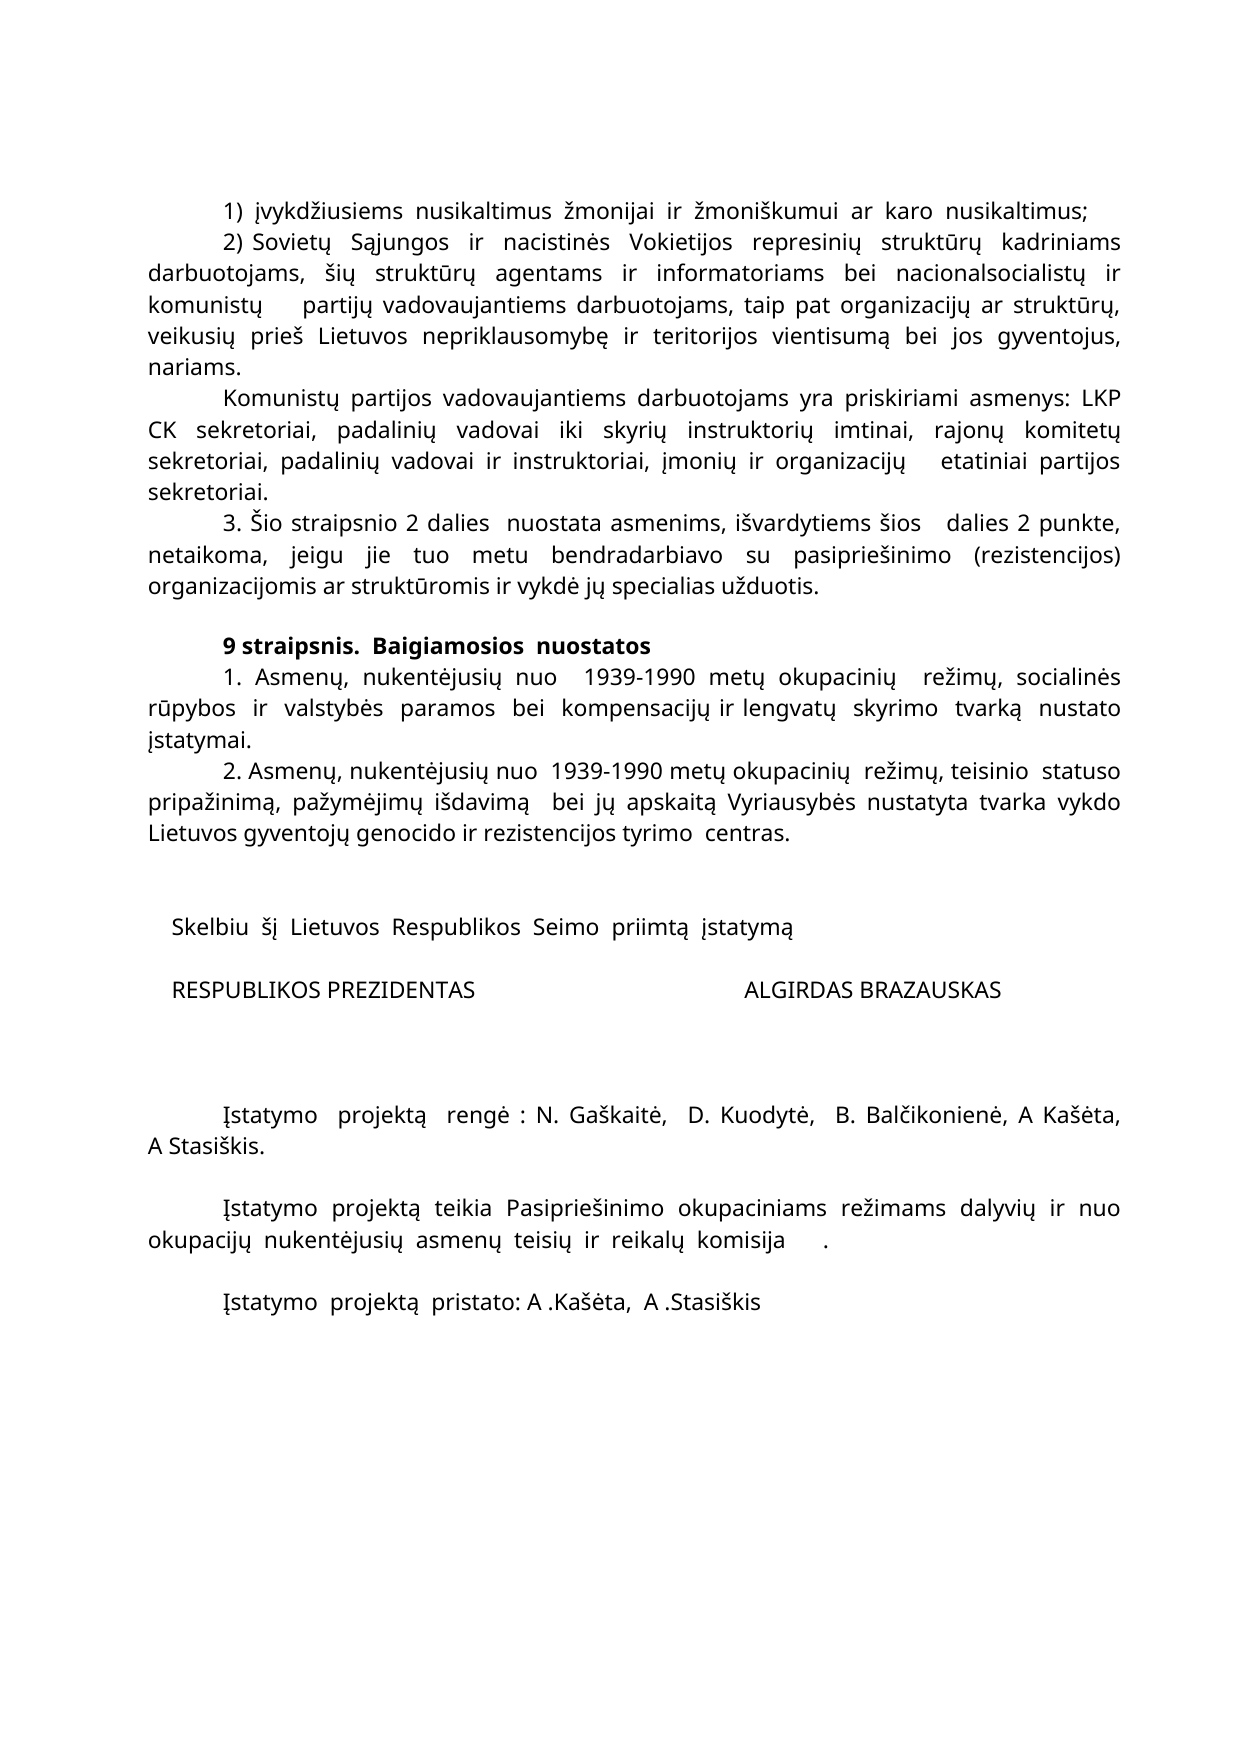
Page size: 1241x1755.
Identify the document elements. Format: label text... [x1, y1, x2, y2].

text 9 straipsnis. Baigiamosios nuostatos [148, 630, 1122, 661]
text 2. Asmenų, nukentėjusių nuo 1939-1990 metų okupacinių režimų, teisinio statuso pripažinimą, pažymėjimų išdavimą bei jų apskaitą Vyriausybės nustatyta tvarka vykdo Lietuvos gyventojų genocido ir rezistencijos tyrimo centras. [148, 755, 1122, 849]
text RESPUBLIKOS PREZIDENTAS ALGIRDAS BRAZAUSKAS [148, 974, 1122, 1036]
text Įstatymo projektą rengė : N. Gaškaitė, D. Kuodytė, B. Balčikonienė, A Kašėta, A Stasiškis. [148, 1099, 1122, 1161]
text 3. Šio straipsnio 2 dalies nuostata asmenims, išvardytiems šios dalies 2 punkte, netaikoma, jeigu jie tuo metu bendradarbiavo su pasipriešinimo (rezistencijos) organizacijomis ar struktūromis ir vykdė jų specialias užduotis. [148, 507, 1122, 601]
text Komunistų partijos vadovaujantiems darbuotojams yra priskiriami asmenys: LKP CK sekretoriai, padalinių vadovai iki skyrių instruktorių imtinai, rajonų komitetų sekretoriai, padalinių vadovai ir instruktoriai, įmonių ir organizacijų etatiniai partijos sekretoriai. [148, 382, 1122, 507]
text Įstatymo projektą teikia Pasipriešinimo okupaciniams režimams dalyvių ir nuo okupacijų nukentėjusių asmenų teisių ir reikalų komisija . [148, 1192, 1122, 1255]
text Skelbiu šį Lietuvos Respublikos Seimo priimtą įstatymą [148, 911, 1122, 942]
text 1) įvykdžiusiems nusikaltimus žmonijai ir žmoniškumui ar karo nusikaltimus; [148, 195, 1122, 226]
text Įstatymo projektą pristato: A .Kašėta, A .Stasiškis [148, 1286, 1122, 1317]
text 2) Sovietų Sąjungos ir nacistinės Vokietijos represinių struktūrų kadriniams darbuotojams, šių struktūrų agentams ir informatoriams bei nacionalsocialistų ir komunistų partijų vadovaujantiems darbuotojams, taip pat organizacijų ar struktūrų, veikusių prieš Lietuvos nepriklausomybę ir teritorijos vientisumą bei jos gyventojus, nariams. [148, 226, 1122, 382]
text 1. Asmenų, nukentėjusių nuo 1939-1990 metų okupacinių režimų, socialinės rūpybos ir valstybės paramos bei kompensacijų ir lengvatų skyrimo tvarką nustato įstatymai. [148, 661, 1122, 755]
